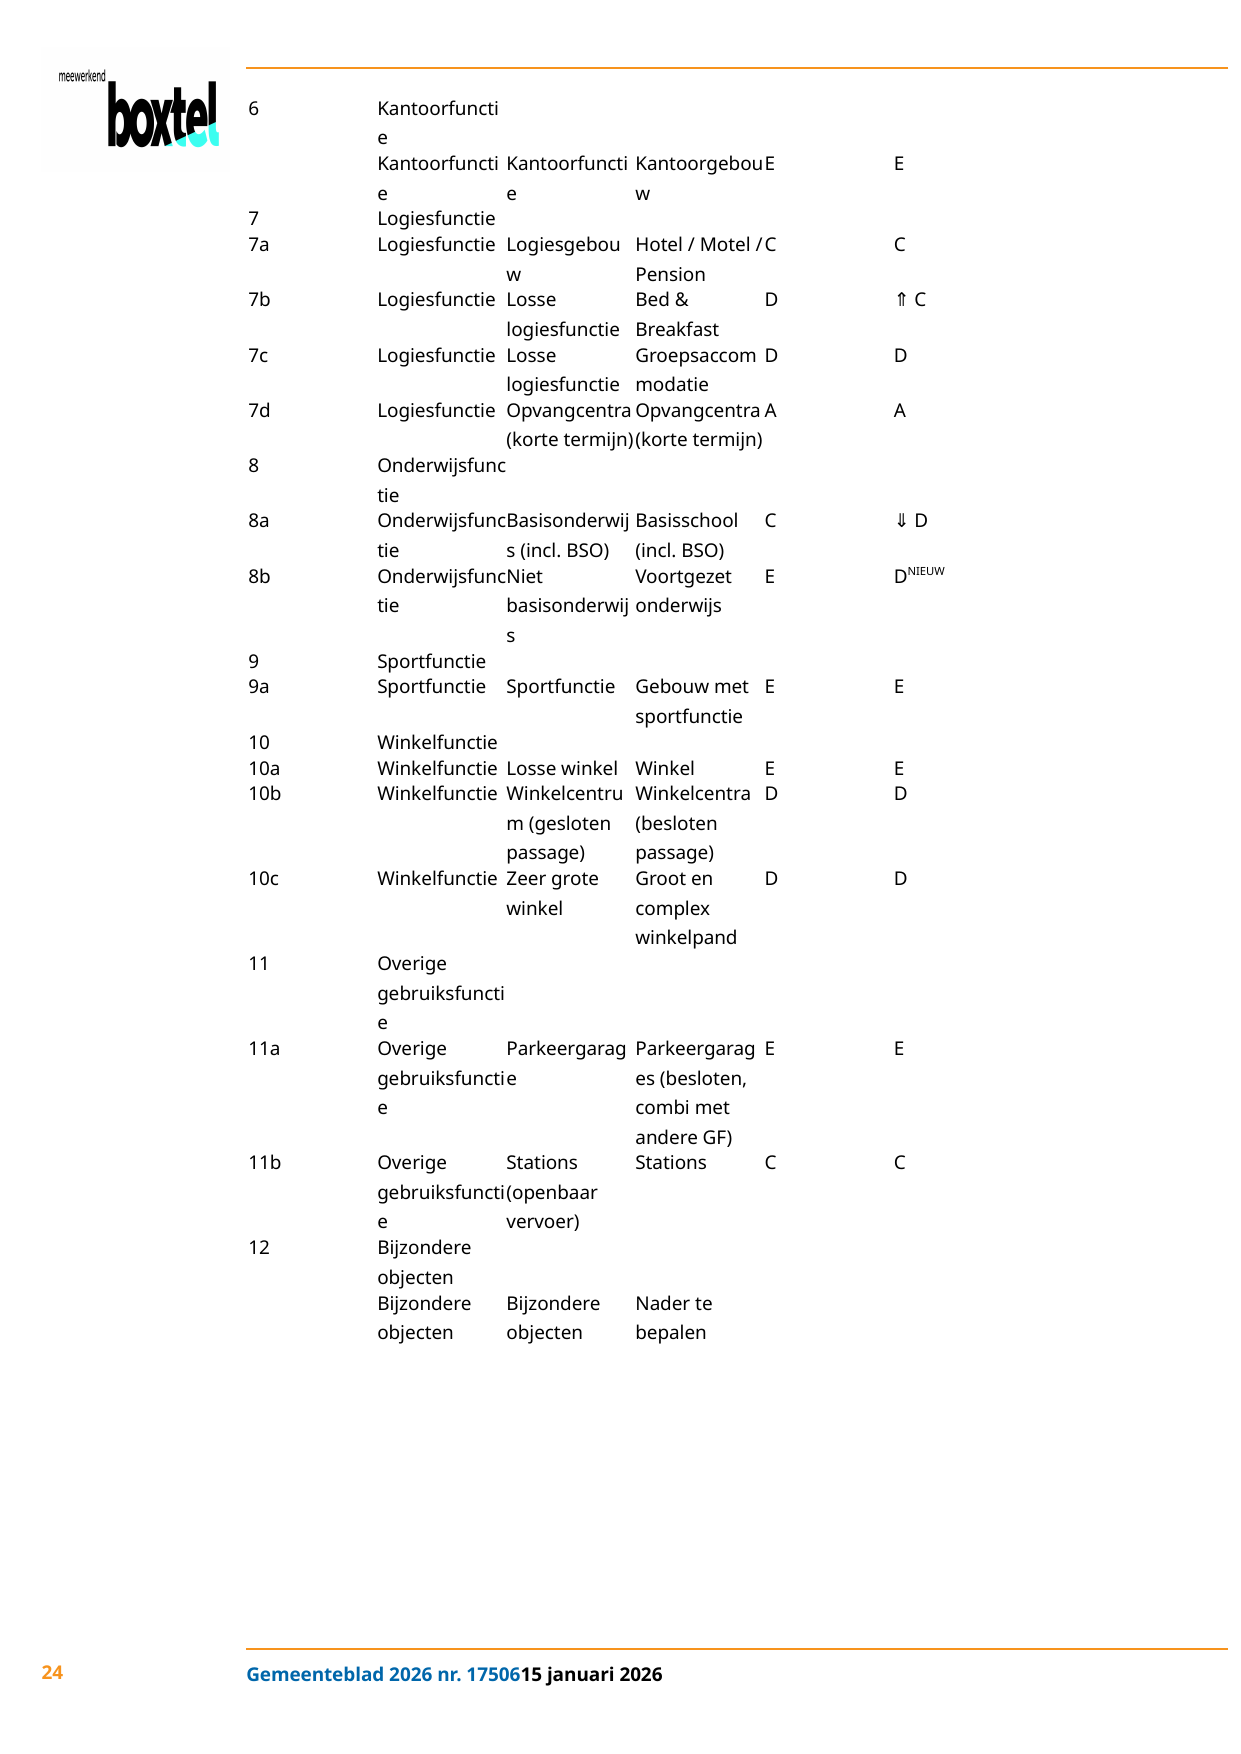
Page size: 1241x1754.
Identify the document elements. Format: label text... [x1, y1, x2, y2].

table_cell E [764, 674, 893, 729]
table_cell [894, 95, 1022, 150]
table_cell 11 [248, 950, 377, 1035]
table_cell Niet basisonderwijs [506, 563, 635, 648]
table_cell Groot en complex winkelpand [635, 865, 764, 950]
table_cell Losse logiesfunctie [506, 286, 635, 342]
table_cell Logiesfunctie [377, 286, 506, 342]
table_cell Gebouw met sportfunctie [635, 674, 764, 729]
table_cell 11b [248, 1150, 377, 1234]
picture [41, 47, 231, 172]
table_cell 8b [248, 563, 377, 648]
table_cell [635, 1235, 764, 1290]
table_cell [248, 1290, 377, 1345]
table_cell Logiesfunctie [377, 397, 506, 452]
table_cell D [894, 342, 1022, 397]
table_cell [764, 950, 893, 1035]
table_cell E [764, 150, 893, 205]
table_cell Stations (openbaar vervoer) [506, 1150, 635, 1234]
table_cell E [894, 1035, 1022, 1149]
table_cell DNIEUW [894, 563, 1022, 648]
table_cell Groepsaccommodatie [635, 342, 764, 397]
table_cell 7 [248, 205, 377, 231]
table_cell Onderwijsfunctie [377, 563, 506, 648]
table_cell 10 [248, 729, 377, 755]
table_cell E [764, 1035, 893, 1149]
table_cell Onderwijsfunctie [377, 453, 506, 508]
table_cell Kantoorfunctie [377, 150, 506, 205]
table_cell D [764, 342, 893, 397]
table_cell Zeer grote winkel [506, 865, 635, 950]
table_cell [894, 205, 1022, 231]
table_cell 7d [248, 397, 377, 452]
table_cell 7c [248, 342, 377, 397]
table_cell Sportfunctie [506, 674, 635, 729]
table_cell [506, 950, 635, 1035]
table_cell [764, 453, 893, 508]
table_cell Winkelfunctie [377, 729, 506, 755]
table_cell Winkel [635, 755, 764, 780]
table_cell 12 [248, 1235, 377, 1290]
table_cell Bed & Breakfast [635, 286, 764, 342]
table_cell 10b [248, 780, 377, 865]
table_cell Logiesgebouw [506, 231, 635, 286]
table_cell E [764, 755, 893, 780]
table_cell [506, 205, 635, 231]
table_cell Kantoorgebouw [635, 150, 764, 205]
table_cell [764, 729, 893, 755]
table_cell Basisschool (incl. BSO) [635, 508, 764, 563]
table_cell Winkelfunctie [377, 865, 506, 950]
table_cell [894, 453, 1022, 508]
table_cell Logiesfunctie [377, 342, 506, 397]
table_cell E [894, 150, 1022, 205]
table_cell Stations [635, 1150, 764, 1234]
table_cell Sportfunctie [377, 674, 506, 729]
table_cell Overige gebruiksfunctie [377, 1150, 506, 1234]
table_cell [894, 1235, 1022, 1290]
table_cell Logiesfunctie [377, 205, 506, 231]
table_cell E [894, 755, 1022, 780]
table_cell Hotel / Motel / Pension [635, 231, 764, 286]
table_cell [894, 1290, 1022, 1345]
table_cell Bijzondere objecten [506, 1290, 635, 1345]
table_cell [894, 729, 1022, 755]
table_cell [764, 1235, 893, 1290]
table_cell 9a [248, 674, 377, 729]
table_cell D [764, 865, 893, 950]
table_cell Winkelfunctie [377, 780, 506, 865]
table_cell 7a [248, 231, 377, 286]
table_cell 8a [248, 508, 377, 563]
table_cell [764, 1290, 893, 1345]
table_cell Parkeergarage [506, 1035, 635, 1149]
table_cell [506, 453, 635, 508]
table_cell 10a [248, 755, 377, 780]
table_cell [635, 648, 764, 674]
table_cell C [764, 231, 893, 286]
table_cell Kantoorfunctie [377, 95, 506, 150]
table_cell [506, 648, 635, 674]
table_cell C [764, 1150, 893, 1234]
table_cell [506, 729, 635, 755]
table_cell Parkeergarages (besloten, combi met andere GF) [635, 1035, 764, 1149]
table_cell Losse logiesfunctie [506, 342, 635, 397]
table_cell [635, 453, 764, 508]
table_cell Onderwijsfunctie [377, 508, 506, 563]
table_cell D [894, 865, 1022, 950]
table_cell Opvangcentra (korte termijn) [506, 397, 635, 452]
table_cell [894, 950, 1022, 1035]
table_cell C [894, 1150, 1022, 1234]
table_cell [764, 648, 893, 674]
table_cell Overige gebruiksfunctie [377, 1035, 506, 1149]
table_cell C [894, 231, 1022, 286]
table_cell [894, 648, 1022, 674]
table_cell 6 [248, 95, 377, 150]
table_cell C [764, 508, 893, 563]
table_cell Overige gebruiksfunctie [377, 950, 506, 1035]
table_cell E [894, 674, 1022, 729]
table_cell Winkelcentra (besloten passage) [635, 780, 764, 865]
table_cell [635, 950, 764, 1035]
table_cell A [764, 397, 893, 452]
table_cell Basisonderwijs (incl. BSO) [506, 508, 635, 563]
table_cell Sportfunctie [377, 648, 506, 674]
table_cell D [764, 286, 893, 342]
table_cell E [764, 563, 893, 648]
table_cell ⇑ C [894, 286, 1022, 342]
table_cell Bijzondere objecten [377, 1235, 506, 1290]
table_cell Losse winkel [506, 755, 635, 780]
table_cell [635, 729, 764, 755]
table_cell Bijzondere objecten [377, 1290, 506, 1345]
table_cell D [894, 780, 1022, 865]
table_cell [506, 1235, 635, 1290]
table_cell Voortgezet onderwijs [635, 563, 764, 648]
table_cell Opvangcentra (korte termijn) [635, 397, 764, 452]
table_cell [764, 95, 893, 150]
table_cell 7b [248, 286, 377, 342]
table_cell [506, 95, 635, 150]
table_cell [764, 205, 893, 231]
table_cell 10c [248, 865, 377, 950]
table_cell 8 [248, 453, 377, 508]
table_cell Logiesfunctie [377, 231, 506, 286]
table_cell D [764, 780, 893, 865]
table_cell 9 [248, 648, 377, 674]
table_cell 11a [248, 1035, 377, 1149]
table_cell Winkelfunctie [377, 755, 506, 780]
table_cell [248, 150, 377, 205]
table_cell A [894, 397, 1022, 452]
table_cell ⇓ D [894, 508, 1022, 563]
table_cell Kantoorfunctie [506, 150, 635, 205]
table_cell [635, 95, 764, 150]
table_cell Winkelcentrum (gesloten passage) [506, 780, 635, 865]
table_cell Nader te bepalen [635, 1290, 764, 1345]
table_cell [635, 205, 764, 231]
